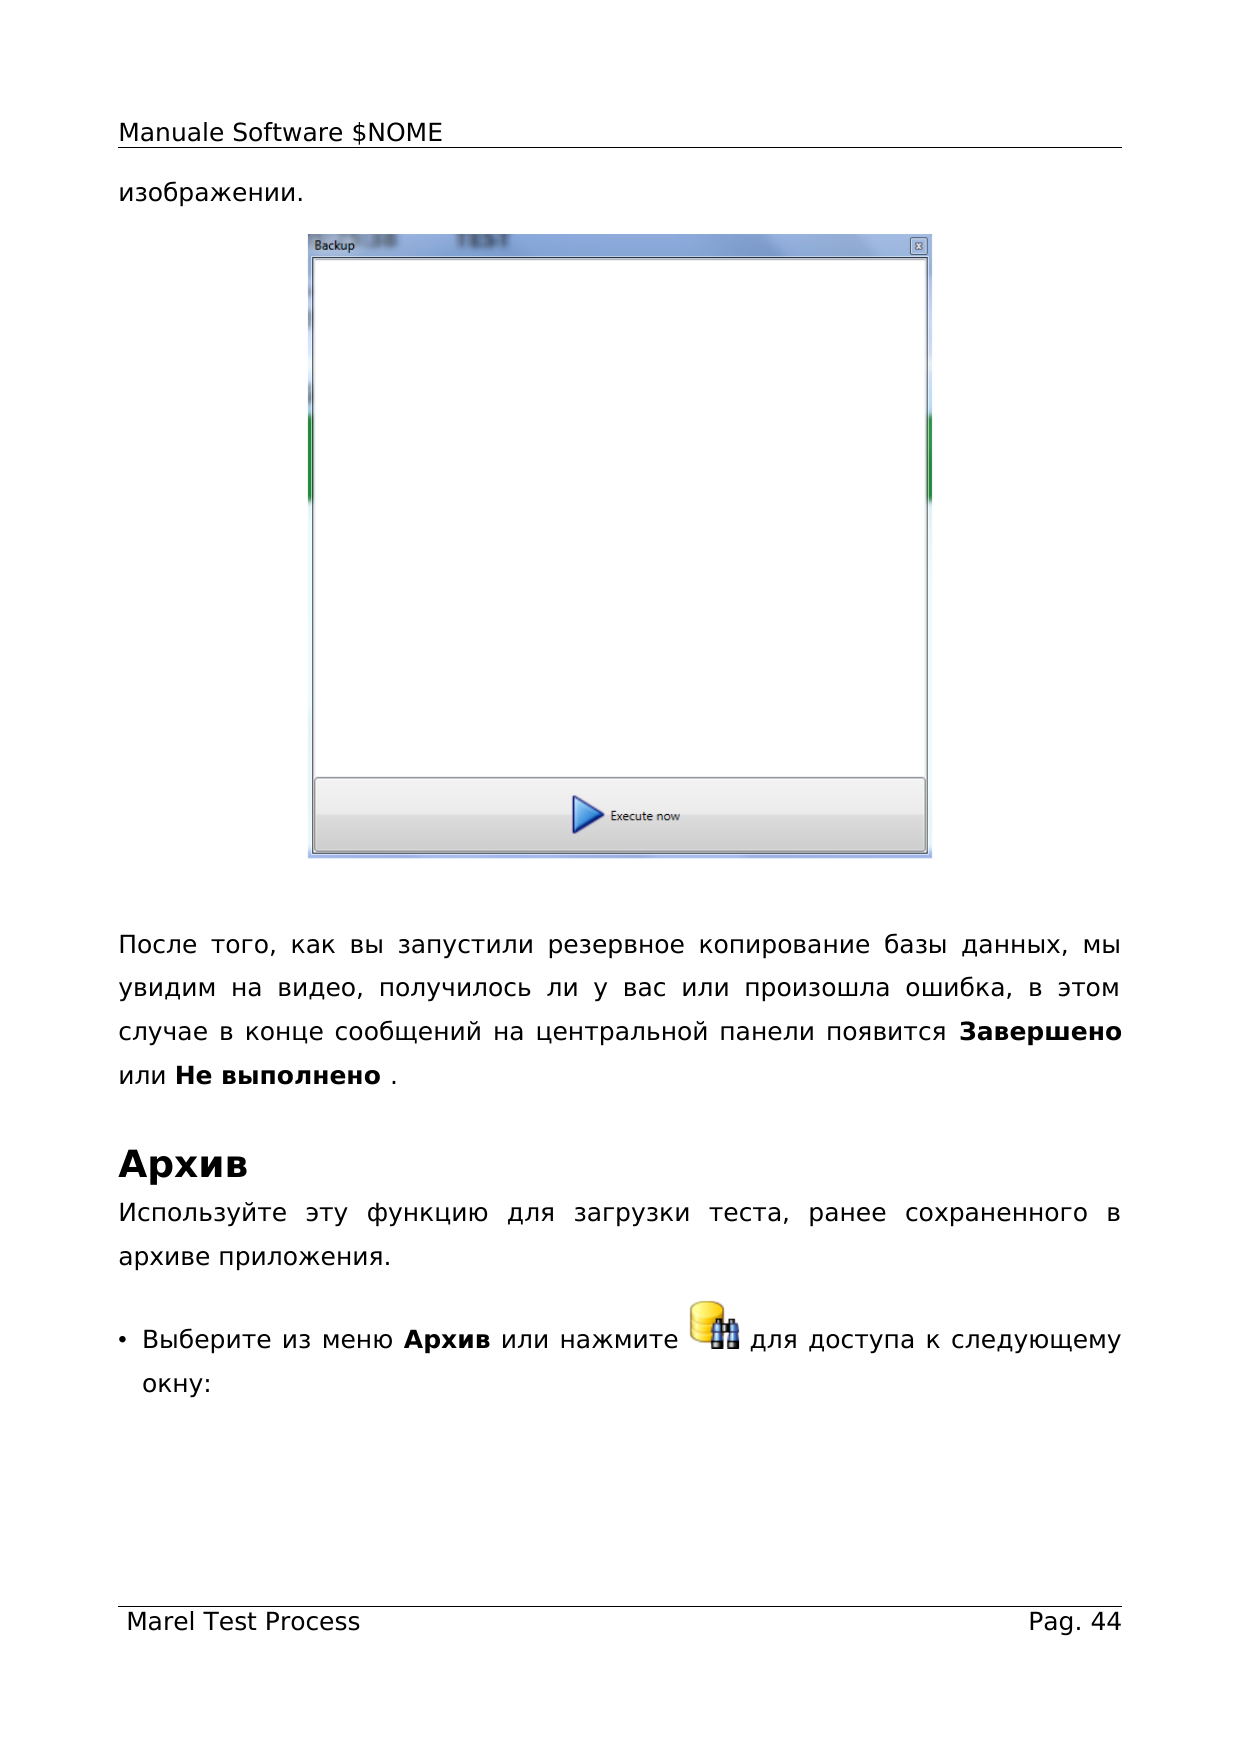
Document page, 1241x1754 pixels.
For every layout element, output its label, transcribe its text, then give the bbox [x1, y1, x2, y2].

picture [307, 234, 933, 859]
subtitle Архив [118, 1142, 1122, 1186]
text После того, как вы запустили резервное копирование базы данных, мы увидим на видео, получилось ли у вас или произошла ошибка, в этом случае в конце сообщений на центральной панели появится Завершено или Не выполнено . [118, 930, 1122, 1090]
list Выберите из меню Архив или нажмите для доступа к следующему окну: [118, 1298, 1122, 1398]
text изображении. [118, 178, 1122, 207]
text Используйте эту функцию для загрузки теста, ранее сохраненного в архиве приложения. [118, 1198, 1122, 1271]
picture [689, 1298, 740, 1349]
